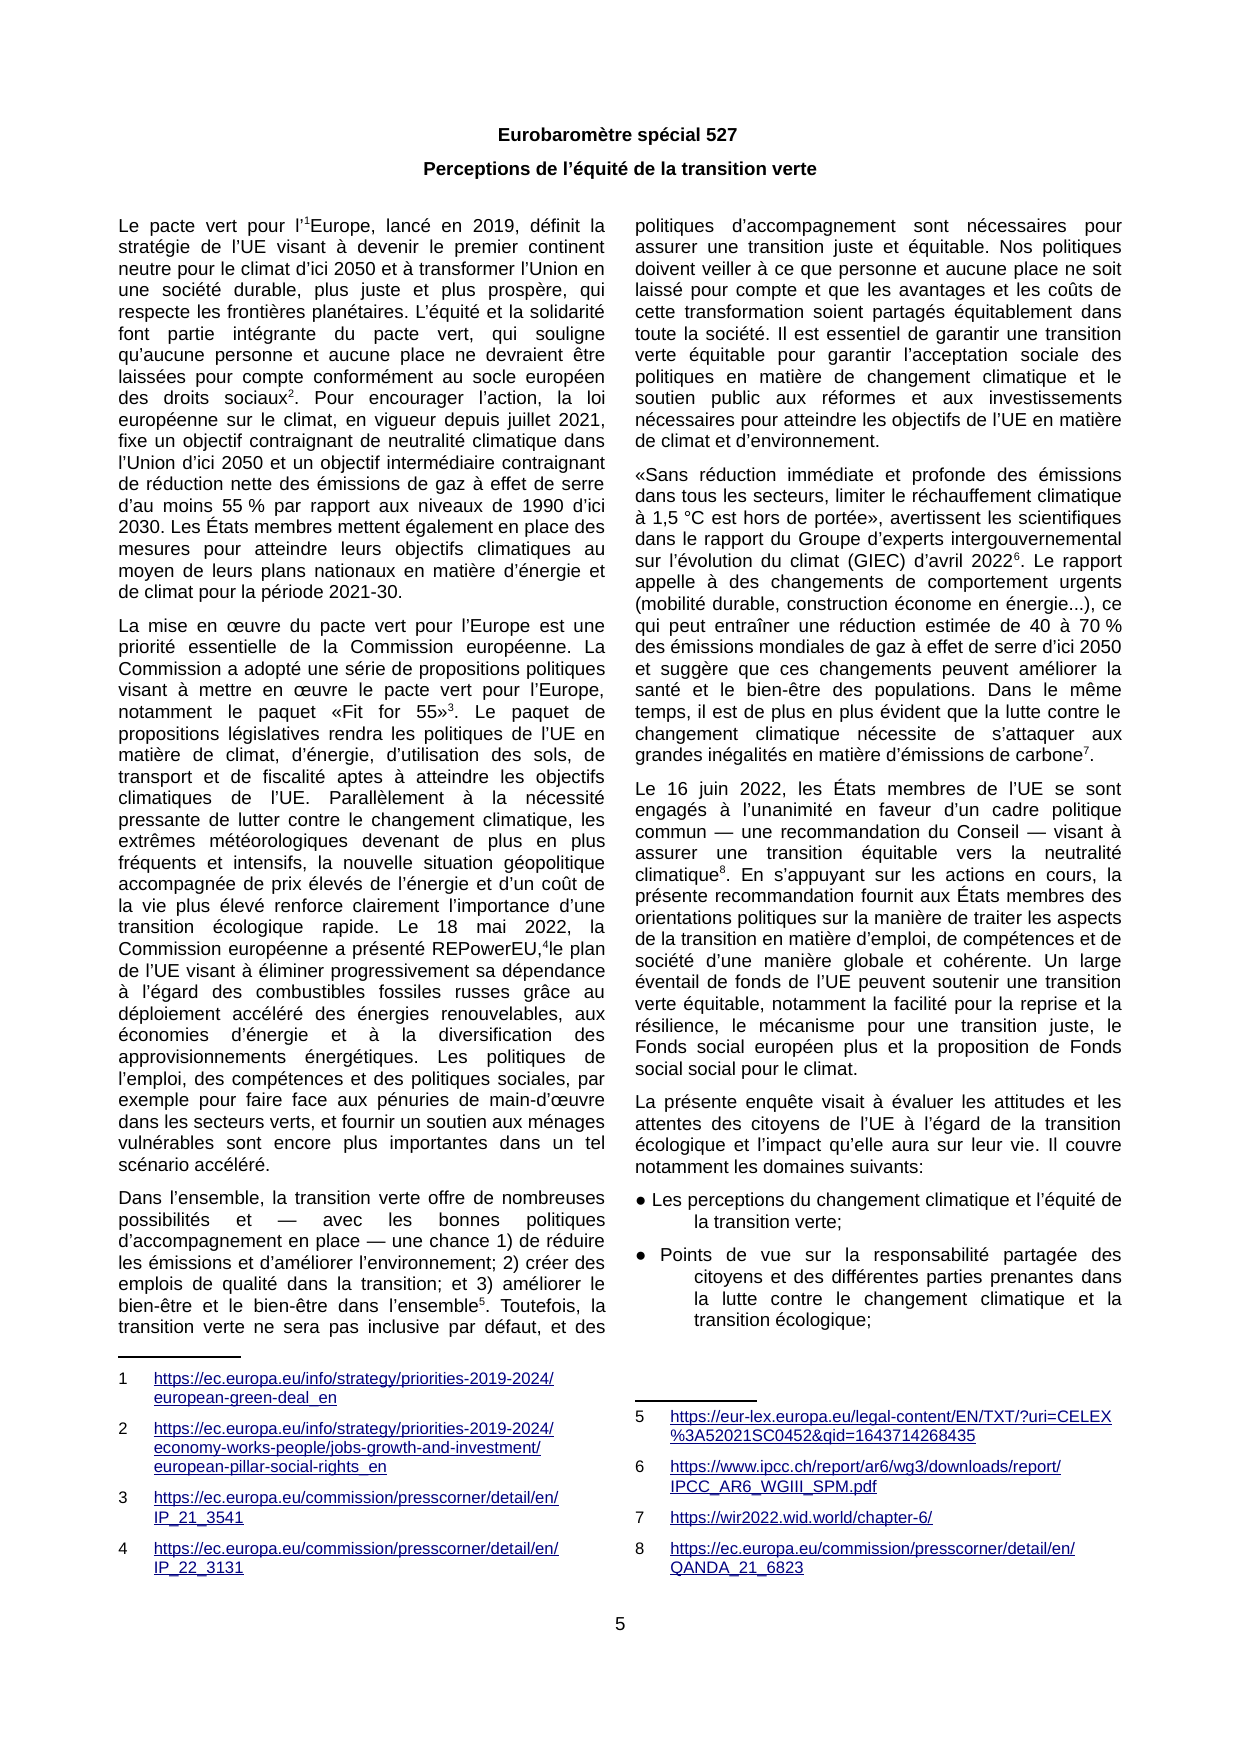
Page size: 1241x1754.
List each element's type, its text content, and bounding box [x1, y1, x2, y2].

text Dans l’ensemble, la transition verte offre de nombreuses possibilités et — avec les bonnes politiques d’accompagnement en place — une chance 1) de réduire les émissions et d’améliorer l’environnement; 2) créer des emplois de qualité dans la transition; et 3) améliorer le bien-être et le bien-être dans l’ensemble. Toutefois, la transition verte ne sera pas inclusive par défaut, et des [118, 1187, 605, 1338]
text https://wir2022.wid.world/chapter-6/ [635, 1507, 1122, 1527]
text «Sans réduction immédiate et profonde des émissions dans tous les secteurs, limiter le réchauffement climatique à 1,5 °C est hors de portée», avertissent les scientifiques dans le rapport du Groupe d’experts intergouvernemental sur l’évolution du climat (GIEC) d’avril 2022. Le rapport appelle à des changements de comportement urgents (mobilité durable, construction économe en énergie...), ce qui peut entraîner une réduction estimée de 40 à 70 % des émissions mondiales de gaz à effet de serre d’ici 2050 et suggère que ces changements peuvent améliorer la santé et le bien-être des populations. Dans le même temps, il est de plus en plus évident que la lutte contre le changement climatique nécessite de s’attaquer aux grandes inégalités en matière d’émissions de carbone. [635, 463, 1122, 765]
text https://ec.europa.eu/commission/presscorner/detail/en/IP_21_3541 [118, 1488, 605, 1527]
text La mise en œuvre du pacte vert pour l’Europe est une priorité essentielle de la Commission européenne. La Commission a adopté une série de propositions politiques visant à mettre en œuvre le pacte vert pour l’Europe, notamment le paquet «Fit for 55». Le paquet de propositions législatives rendra les politiques de l’UE en matière de climat, d’énergie, d’utilisation des sols, de transport et de fiscalité aptes à atteindre les objectifs climatiques de l’UE. Parallèlement à la nécessité pressante de lutter contre le changement climatique, les extrêmes météorologiques devenant de plus en plus fréquents et intensifs, la nouvelle situation géopolitique accompagnée de prix élevés de l’énergie et d’un coût de la vie plus élevé renforce clairement l’importance d’une transition écologique rapide. Le 18 mai 2022, la Commission européenne a présenté REPowerEU,le plan de l’UE visant à éliminer progressivement sa dépendance à l’égard des combustibles fossiles russes grâce au déploiement accéléré des énergies renouvelables, aux économies d’énergie et à la diversification des approvisionnements énergétiques. Les politiques de l’emploi, des compétences et des politiques sociales, par exemple pour faire face aux pénuries de main-d’œuvre dans les secteurs verts, et fournir un soutien aux ménages vulnérables sont encore plus importantes dans un tel scénario accéléré. [118, 614, 605, 1175]
text https://ec.europa.eu/info/strategy/priorities-2019-2024/economy-works-people/jobs-growth-and-investment/european-pillar-social-rights_en [118, 1419, 605, 1476]
text https://www.ipcc.ch/report/ar6/wg3/downloads/report/IPCC_AR6_WGIII_SPM.pdf [635, 1457, 1122, 1496]
text https://ec.europa.eu/info/strategy/priorities-2019-2024/european-green-deal_en [118, 1369, 605, 1407]
text Le 16 juin 2022, les États membres de l’UE se sont engagés à l’unanimité en faveur d’un cadre politique commun — une recommandation du Conseil — visant à assurer une transition équitable vers la neutralité climatique. En s’appuyant sur les actions en cours, la présente recommandation fournit aux États membres des orientations politiques sur la manière de traiter les aspects de la transition en matière d’emploi, de compétences et de société d’une manière globale et cohérente. Un large éventail de fonds de l’UE peuvent soutenir une transition verte équitable, notamment la facilité pour la reprise et la résilience, le mécanisme pour une transition juste, le Fonds social européen plus et la proposition de Fonds social social pour le climat. [635, 777, 1122, 1079]
text https://ec.europa.eu/commission/presscorner/detail/en/IP_22_3131 [118, 1538, 605, 1577]
text https://eur-lex.europa.eu/legal-content/EN/TXT/?uri=CELEX%3A52021SC0452&qid=1643714268435 [635, 1407, 1122, 1445]
text ● Les perceptions du changement climatique et l’équité de la transition verte; [635, 1189, 1122, 1232]
text politiques d’accompagnement sont nécessaires pour assurer une transition juste et équitable. Nos politiques doivent veiller à ce que personne et aucune place ne soit laissé pour compte et que les avantages et les coûts de cette transformation soient partagés équitablement dans toute la société. Il est essentiel de garantir une transition verte équitable pour garantir l’acceptation sociale des politiques en matière de changement climatique et le soutien public aux réformes et aux investissements nécessaires pour atteindre les objectifs de l’UE en matière de climat et d’environnement. [635, 214, 1122, 452]
text Le pacte vert pour l’Europe, lancé en 2019, définit la stratégie de l’UE visant à devenir le premier continent neutre pour le climat d’ici 2050 et à transformer l’Union en une société durable, plus juste et plus prospère, qui respecte les frontières planétaires. L’équité et la solidarité font partie intégrante du pacte vert, qui souligne qu’aucune personne et aucune place ne devraient être laissées pour compte conformément au socle européen des droits sociaux. Pour encourager l’action, la loi européenne sur le climat, en vigueur depuis juillet 2021, fixe un objectif contraignant de neutralité climatique dans l’Union d’ici 2050 et un objectif intermédiaire contraignant de réduction nette des émissions de gaz à effet de serre d’au moins 55 % par rapport aux niveaux de 1990 d’ici 2030. Les États membres mettent également en place des mesures pour atteindre leurs objectifs climatiques au moyen de leurs plans nationaux en matière d’énergie et de climat pour la période 2021-30. [118, 214, 605, 603]
text ● Points de vue sur la responsabilité partagée des citoyens et des différentes parties prenantes dans la lutte contre le changement climatique et la transition écologique; [635, 1244, 1122, 1330]
text La présente enquête visait à évaluer les attitudes et les attentes des citoyens de l’UE à l’égard de la transition écologique et l’impact qu’elle aura sur leur vie. Il couvre notamment les domaines suivants: [635, 1091, 1122, 1177]
text https://ec.europa.eu/commission/presscorner/detail/en/QANDA_21_6823 [635, 1538, 1122, 1577]
